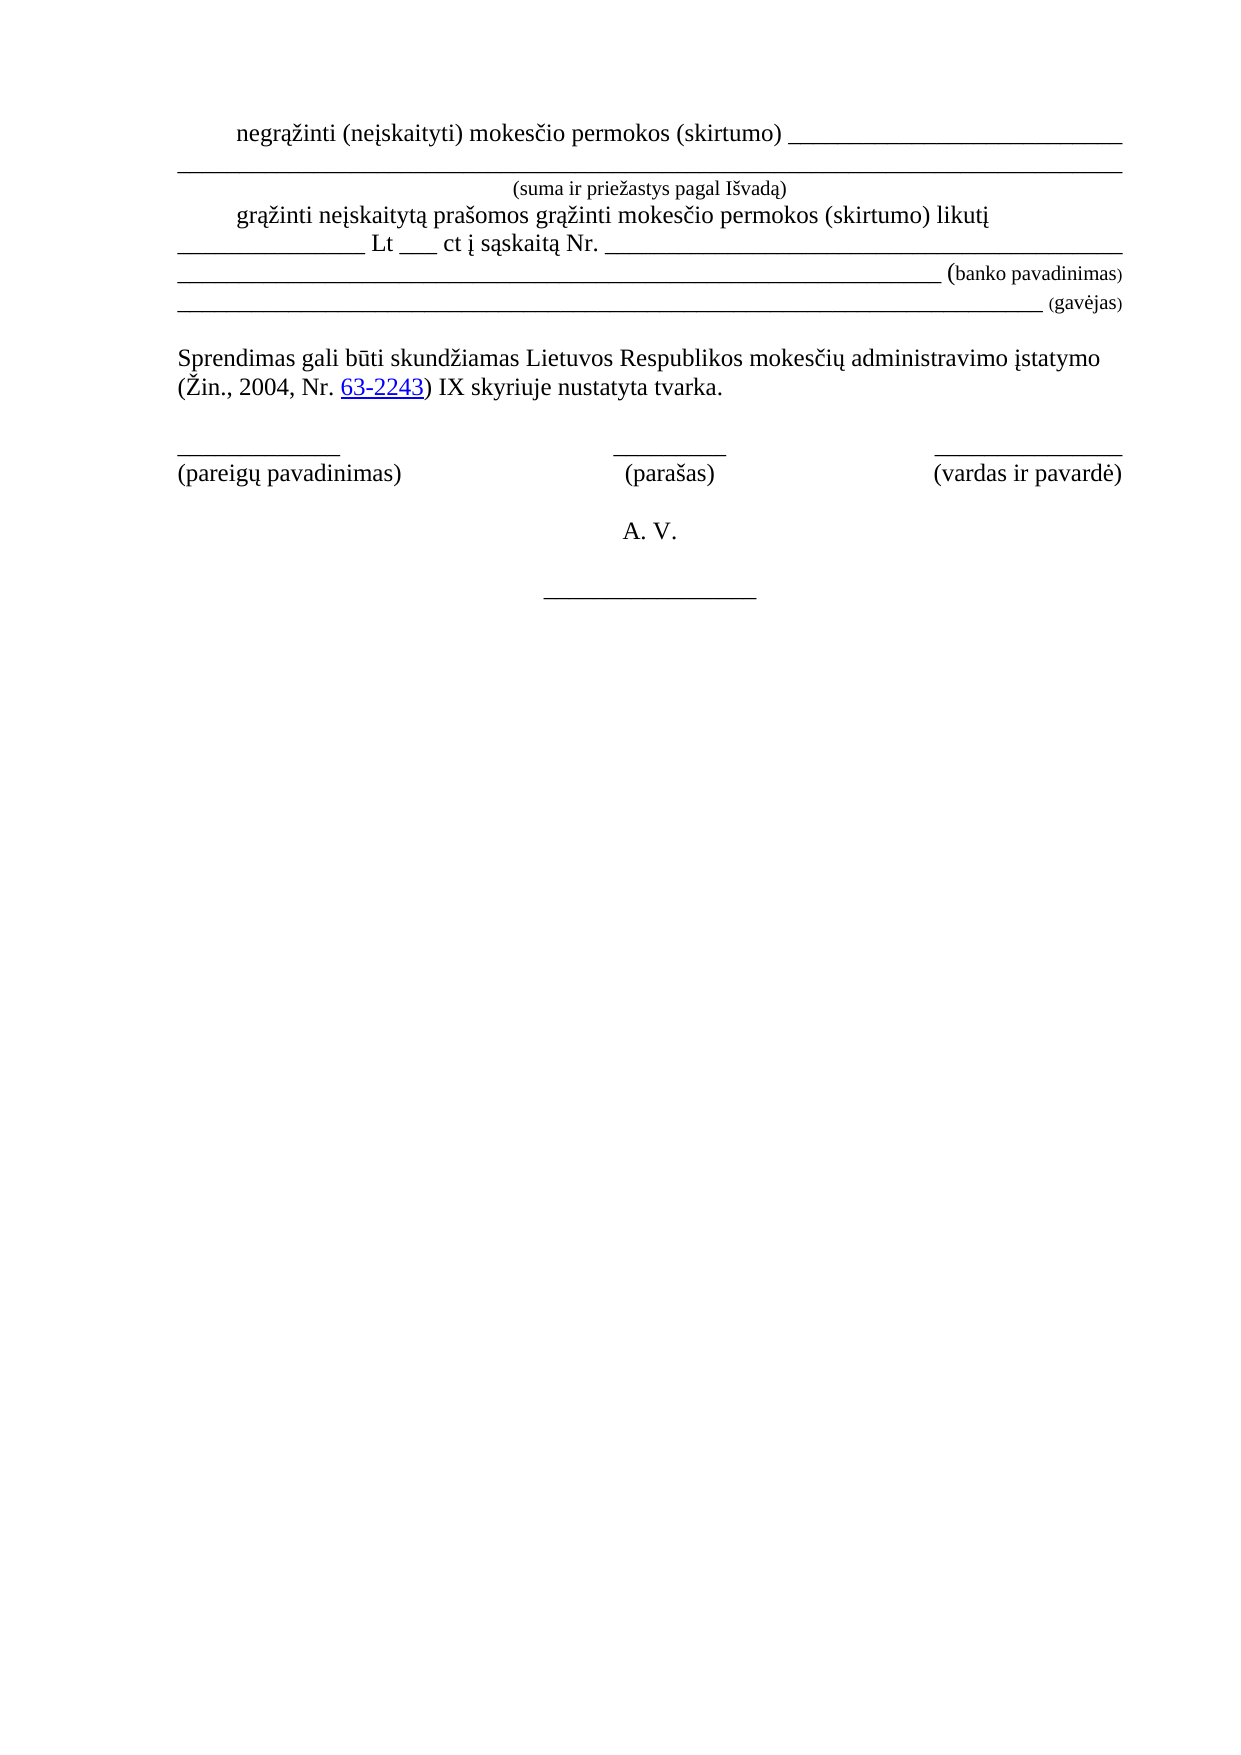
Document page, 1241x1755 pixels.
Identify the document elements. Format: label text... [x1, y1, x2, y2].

text Sprendimas gali būti skundžiamas Lietuvos Respublikos mokesčių administravimo įstatymo [177, 343, 1122, 372]
table_header _________ (parašas) [525, 430, 814, 487]
text _ (banko pavadinimas) [177, 257, 1122, 286]
text grąžinti neįskaitytą prašomos grąžinti mokesčio permokos (skirtumo) likutį [177, 200, 1122, 228]
table_header _____________ (pareigų pavadinimas) [177, 430, 525, 487]
table_header _______________ (vardas ir pavardė) [814, 430, 1122, 487]
text (suma ir priežastys pagal Išvadą) [177, 176, 1122, 200]
text _ (gavėjas) [177, 286, 1122, 315]
text _________________ [177, 573, 1122, 602]
text negrąžinti (neįskaityti) mokesčio permokos (skirtumo) [177, 118, 1122, 147]
text _ [177, 147, 1122, 172]
text (Žin., 2004, Nr. 63-2243) IX skyriuje nustatyta tvarka. [177, 372, 1122, 401]
text A. V. [177, 516, 1122, 545]
text _______________ Lt ___ ct į sąskaitą Nr. [177, 228, 1122, 257]
